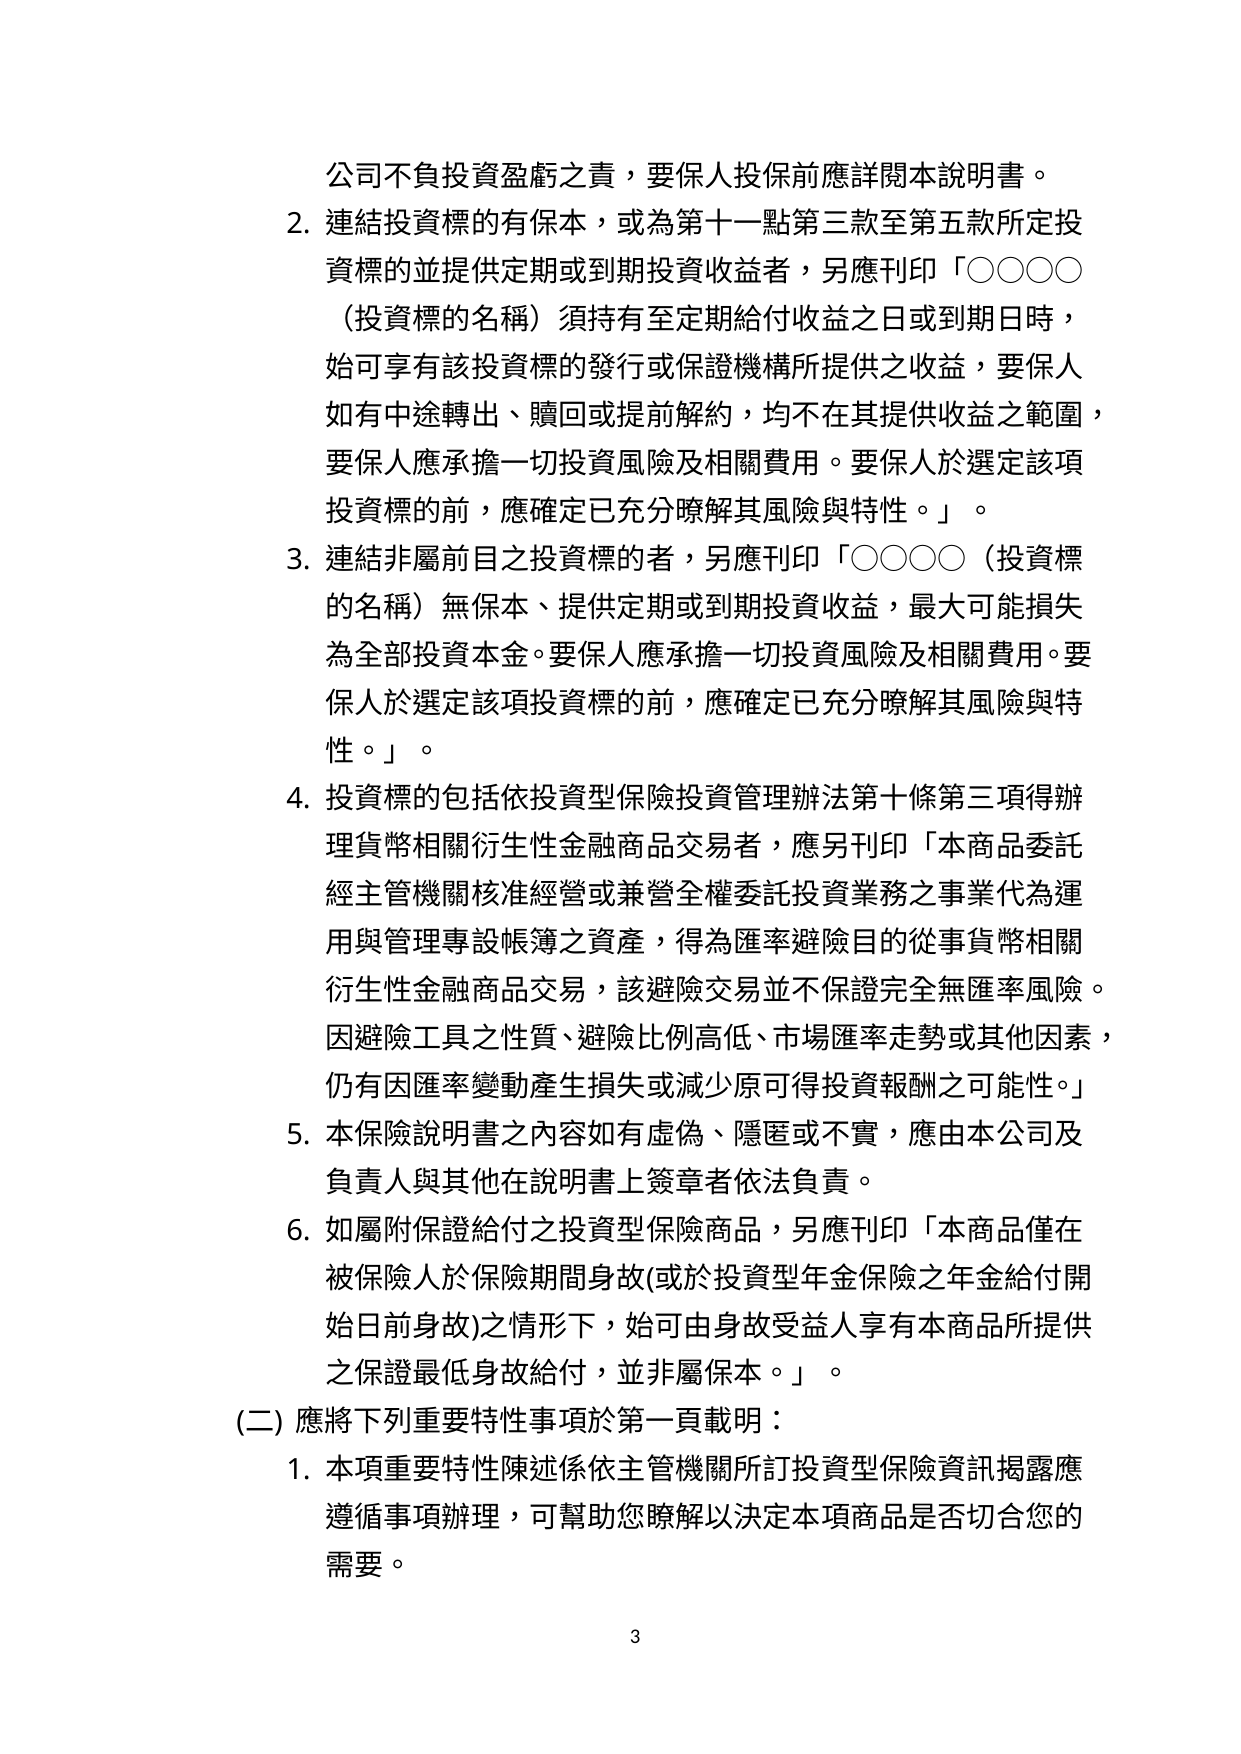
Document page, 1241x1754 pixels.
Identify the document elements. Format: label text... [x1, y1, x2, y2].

list 本保險說明書之內容如有虛偽、隱匿或不實，應由本公司及負責人與其他在說明書上簽章者依法負責。 [286, 1106, 1092, 1202]
list 如屬附保證給付之投資型保險商品，另應刊印「本商品僅在被保險人於保險期間身故(或於投資型年金保險之年金給付開始日前身故)之情形下，始可由身故受益人享有本商品所提供之保證最低身故給付，並非屬保本。」。 [286, 1202, 1092, 1393]
list 公司不負投資盈虧之責，要保人投保前應詳閱本說明書。 [286, 148, 1092, 196]
list 應將下列重要特性事項於第一頁載明： [236, 1393, 1092, 1441]
list 連結投資標的有保本，或為第十一點第三款至第五款所定投資標的並提供定期或到期投資收益者，另應刊印「○○○○（投資標的名稱）須持有至定期給付收益之日或到期日時，始可享有該投資標的發行或保證機構所提供之收益，要保人如有中途轉出、贖回或提前解約，均不在其提供收益之範圍，要保人應承擔一切投資風險及相關費用。要保人於選定該項投資標的前，應確定已充分暸解其風險與特性。」。 [286, 196, 1092, 531]
list 投資標的包括依投資型保險投資管理辦法第十條第三項得辦理貨幣相關衍生性金融商品交易者，應另刊印「本商品委託經主管機關核准經營或兼營全權委託投資業務之事業代為運用與管理專設帳簿之資產，得為匯率避險目的從事貨幣相關衍生性金融商品交易，該避險交易並不保證完全無匯率風險。因避險工具之性質、避險比例高低、市場匯率走勢或其他因素，仍有因匯率變動產生損失或減少原可得投資報酬之可能性。」。 [286, 771, 1092, 1106]
list 本項重要特性陳述係依主管機關所訂投資型保險資訊揭露應遵循事項辦理，可幫助您瞭解以決定本項商品是否切合您的需要。 [286, 1441, 1092, 1585]
list 連結非屬前目之投資標的者，另應刊印「○○○○（投資標的名稱）無保本、提供定期或到期投資收益，最大可能損失為全部投資本金。要保人應承擔一切投資風險及相關費用。要保人於選定該項投資標的前，應確定已充分暸解其風險與特性。」。 [286, 531, 1092, 771]
